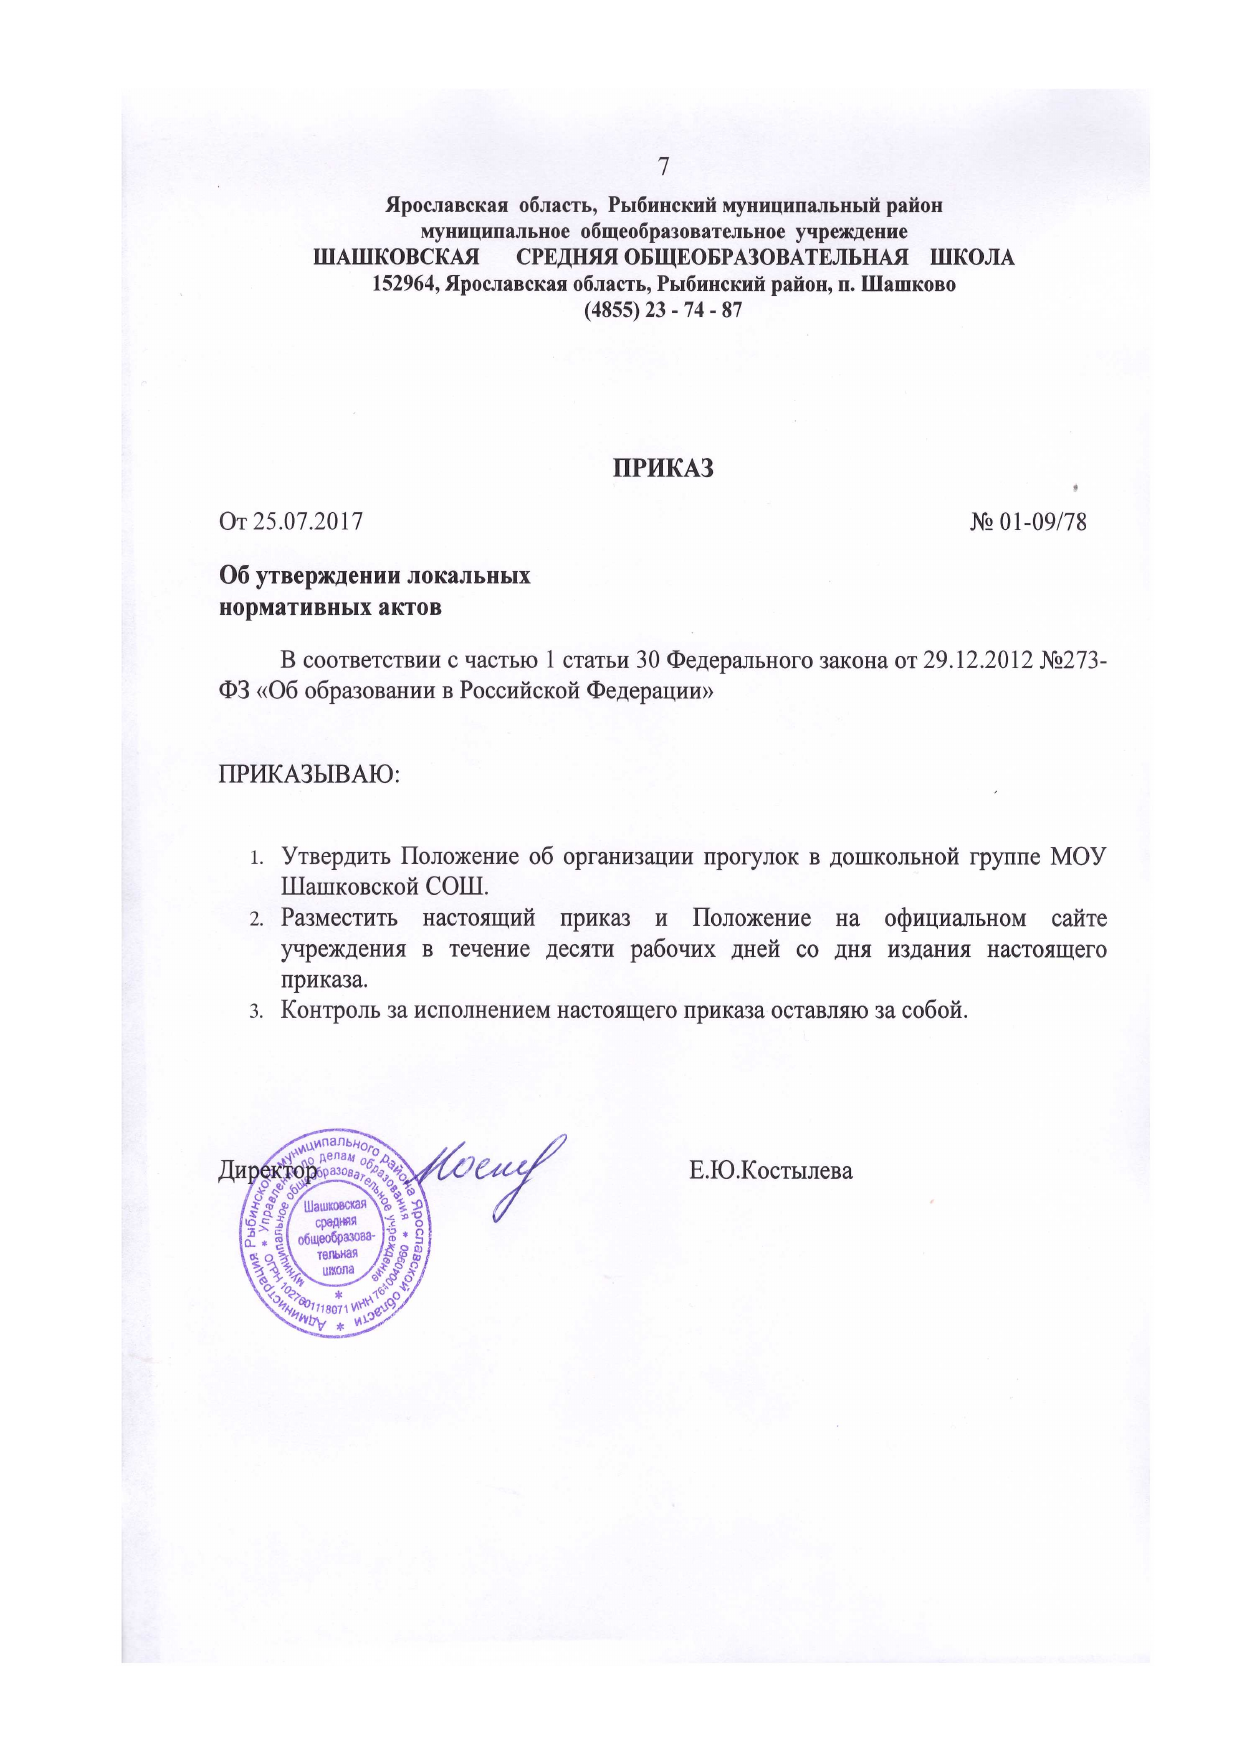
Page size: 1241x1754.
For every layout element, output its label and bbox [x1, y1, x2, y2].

picture [114, 88, 1156, 1666]
